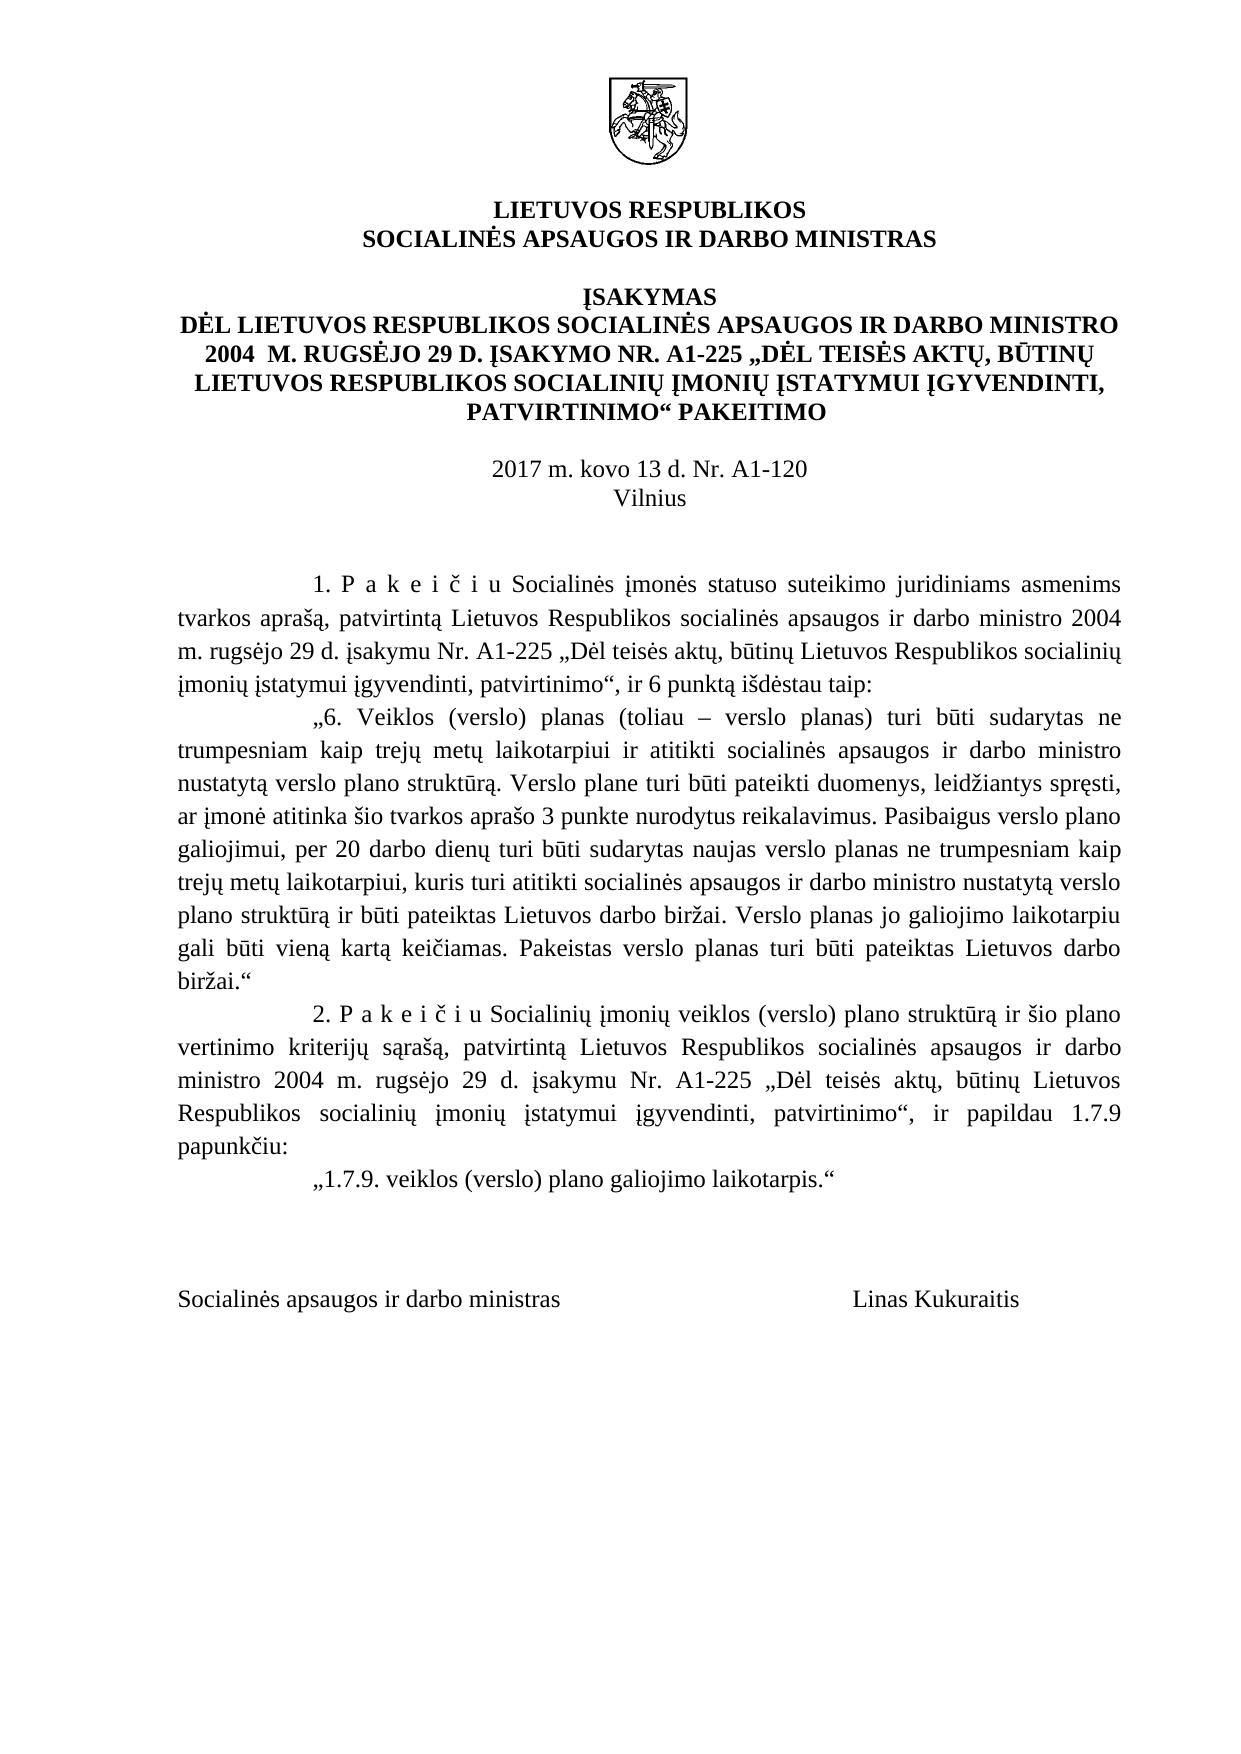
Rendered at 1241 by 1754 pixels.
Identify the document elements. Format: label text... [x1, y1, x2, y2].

text Socialinės apsaugos ir darbo ministras Linas Kukuraitis [177, 1284, 1122, 1312]
text „1.7.9. veiklos (verslo) plano galiojimo laikotarpis.“ [177, 1164, 1122, 1193]
text Vilnius [177, 483, 1122, 512]
text SOCIALINĖS APSAUGOS IR DARBO MINISTRAS [177, 224, 1122, 253]
text „6. Veiklos (verslo) planas (toliau – verslo planas) turi būti sudarytas ne trumpesniam kaip trejų metų laikotarpiui ir atitikti socialinės apsaugos ir darbo ministro nustatytą verslo plano struktūrą. Verslo plane turi būti pateikti duomenys, leidžiantys spręsti, ar įmonė atitinka šio tvarkos aprašo 3 punkte nurodytus reikalavimus. Pasibaigus verslo plano galiojimui, per 20 darbo dienų turi būti sudarytas naujas verslo planas ne trumpesniam kaip trejų metų laikotarpiui, kuris turi atitikti socialinės apsaugos ir darbo ministro nustatytą verslo plano struktūrą ir būti pateiktas Lietuvos darbo biržai. Verslo planas jo galiojimo laikotarpiu gali būti vieną kartą keičiamas. Pakeistas verslo planas turi būti pateiktas Lietuvos darbo biržai.“ [177, 702, 1122, 995]
text ĮSAKYMAS [177, 282, 1122, 311]
text DĖL LIETUVOS RESPUBLIKOS SOCIALINĖS APSAUGOS IR DARBO MINISTRO 2004 M. RUGSĖJO 29 D. ĮSAKYMO NR. A1-225 „DĖL TEISĖS AKTŲ, BŪTINŲ LIETUVOS RESPUBLIKOS SOCIALINIŲ ĮMONIŲ ĮSTATYMUI ĮGYVENDINTI, PATVIRTINIMO“ PAKEITIMO [177, 311, 1122, 426]
text 1. P a k e i č i u Socialinės įmonės statuso suteikimo juridiniams asmenims tvarkos aprašą, patvirtintą Lietuvos Respublikos socialinės apsaugos ir darbo ministro 2004 m. rugsėjo 29 d. įsakymu Nr. A1-225 „Dėl teisės aktų, būtinų Lietuvos Respublikos socialinių įmonių įstatymui įgyvendinti, patvirtinimo“, ir 6 punktą išdėstau taip: [177, 569, 1122, 698]
text 2017 m. kovo 13 d. Nr. A1-120 [177, 454, 1122, 483]
text 2. P a k e i č i u Socialinių įmonių veiklos (verslo) plano struktūrą ir šio plano vertinimo kriterijų sąrašą, patvirtintą Lietuvos Respublikos socialinės apsaugos ir darbo ministro 2004 m. rugsėjo 29 d. įsakymu Nr. A1-225 „Dėl teisės aktų, būtinų Lietuvos Respublikos socialinių įmonių įstatymui įgyvendinti, patvirtinimo“, ir papildau 1.7.9 papunkčiu: [177, 999, 1122, 1160]
text LIETUVOS RESPUBLIKOS [177, 196, 1122, 224]
